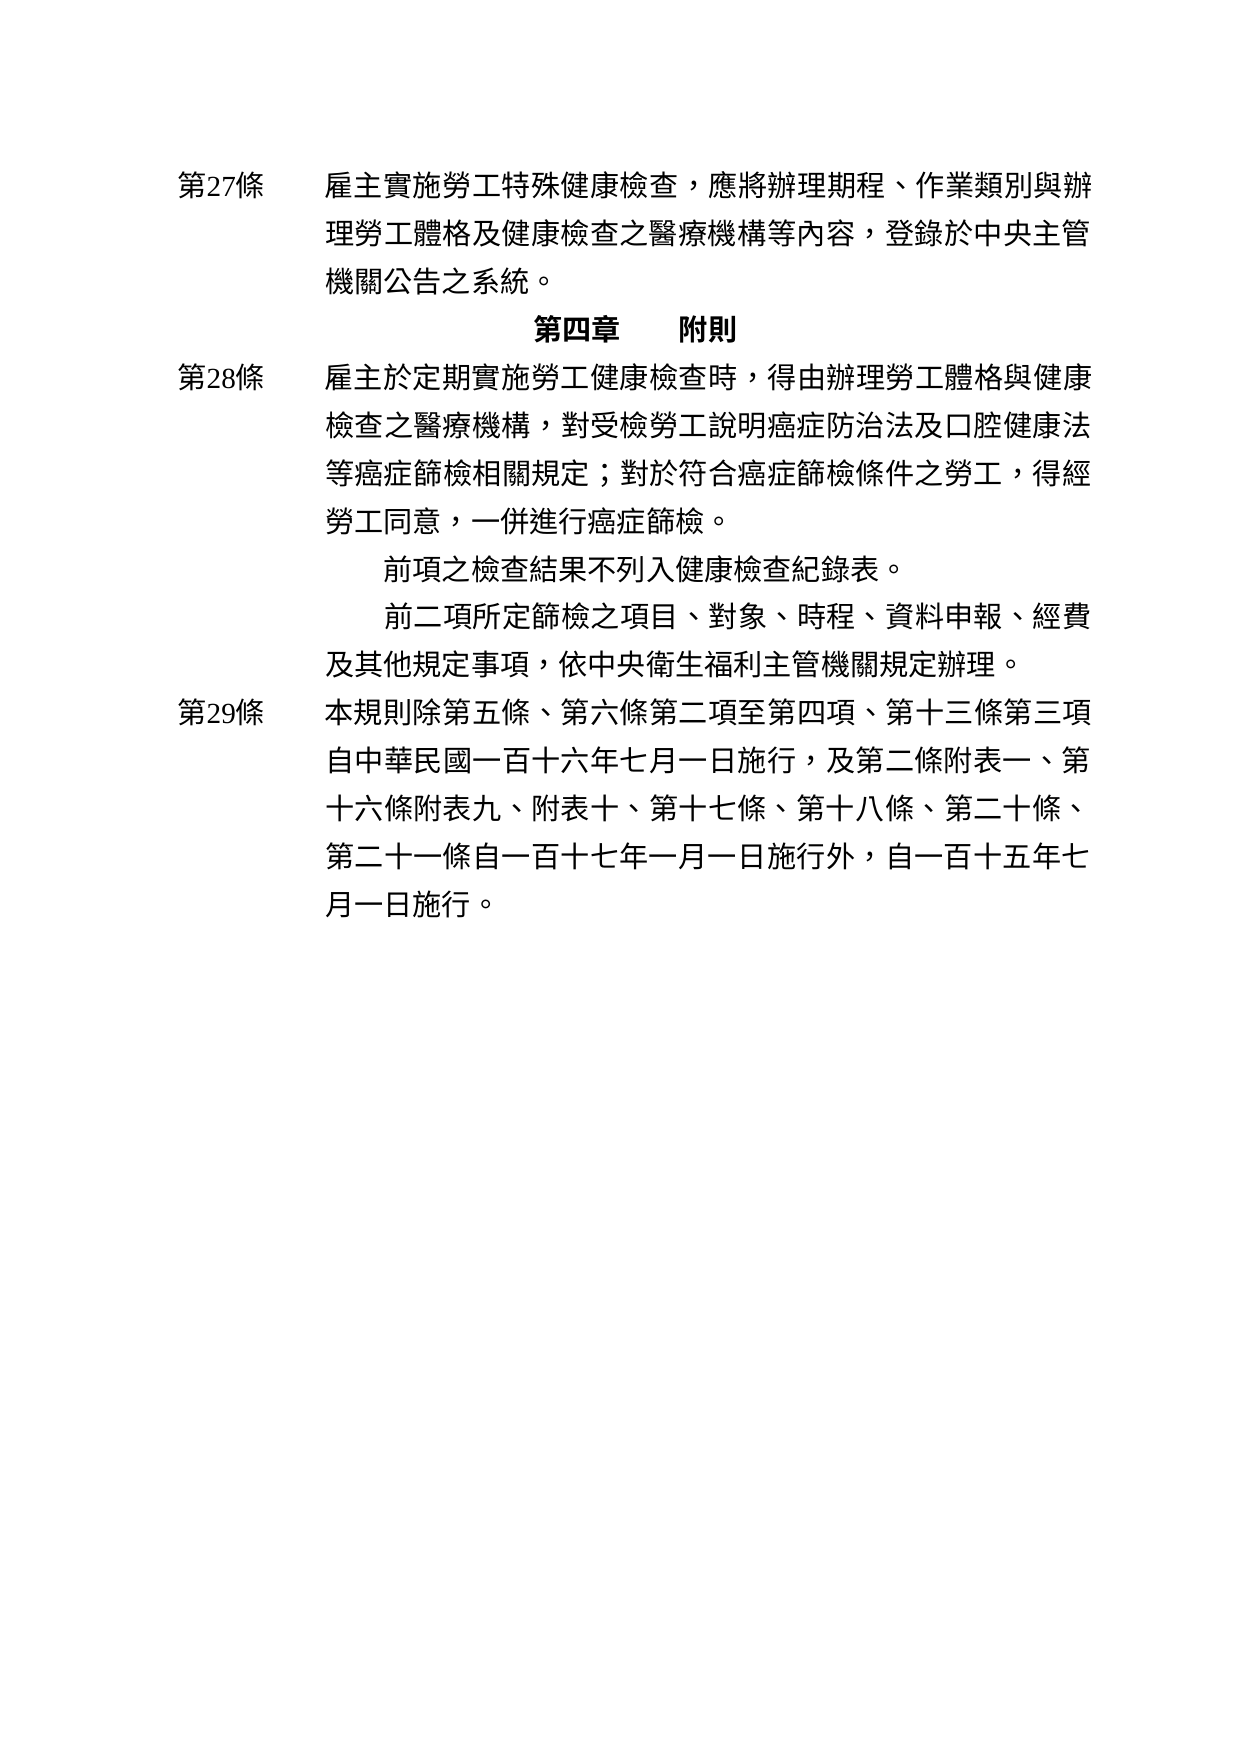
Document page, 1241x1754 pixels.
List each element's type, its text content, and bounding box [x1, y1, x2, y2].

list 雇主於定期實施勞工健康檢查時，得由辦理勞工體格與健康檢查之醫療機構，對受檢勞工說明癌症防治法及口腔健康法等癌症篩檢相關規定；對於符合癌症篩檢條件之勞工，得經勞工同意，一併進行癌症篩檢。 [177, 350, 1092, 542]
text 前項之檢查結果不列入健康檢查紀錄表。 [325, 542, 1092, 589]
text 第四章 附則 [177, 302, 1092, 350]
list 本規則除第五條、第六條第二項至第四項、第十三條第三項自中華民國一百十六年七月一日施行，及第二條附表一、第十六條附表九、附表十、第十七條、第十八條、第二十條、第二十一條自一百十七年一月一日施行外，自一百十五年七月一日施行。 [177, 685, 1092, 925]
list 雇主實施勞工特殊健康檢查，應將辦理期程、作業類別與辦理勞工體格及健康檢查之醫療機構等內容，登錄於中央主管機關公告之系統。 [177, 158, 1092, 302]
text 前二項所定篩檢之項目、對象、時程、資料申報、經費及其他規定事項，依中央衛生福利主管機關規定辦理。 [325, 589, 1092, 685]
